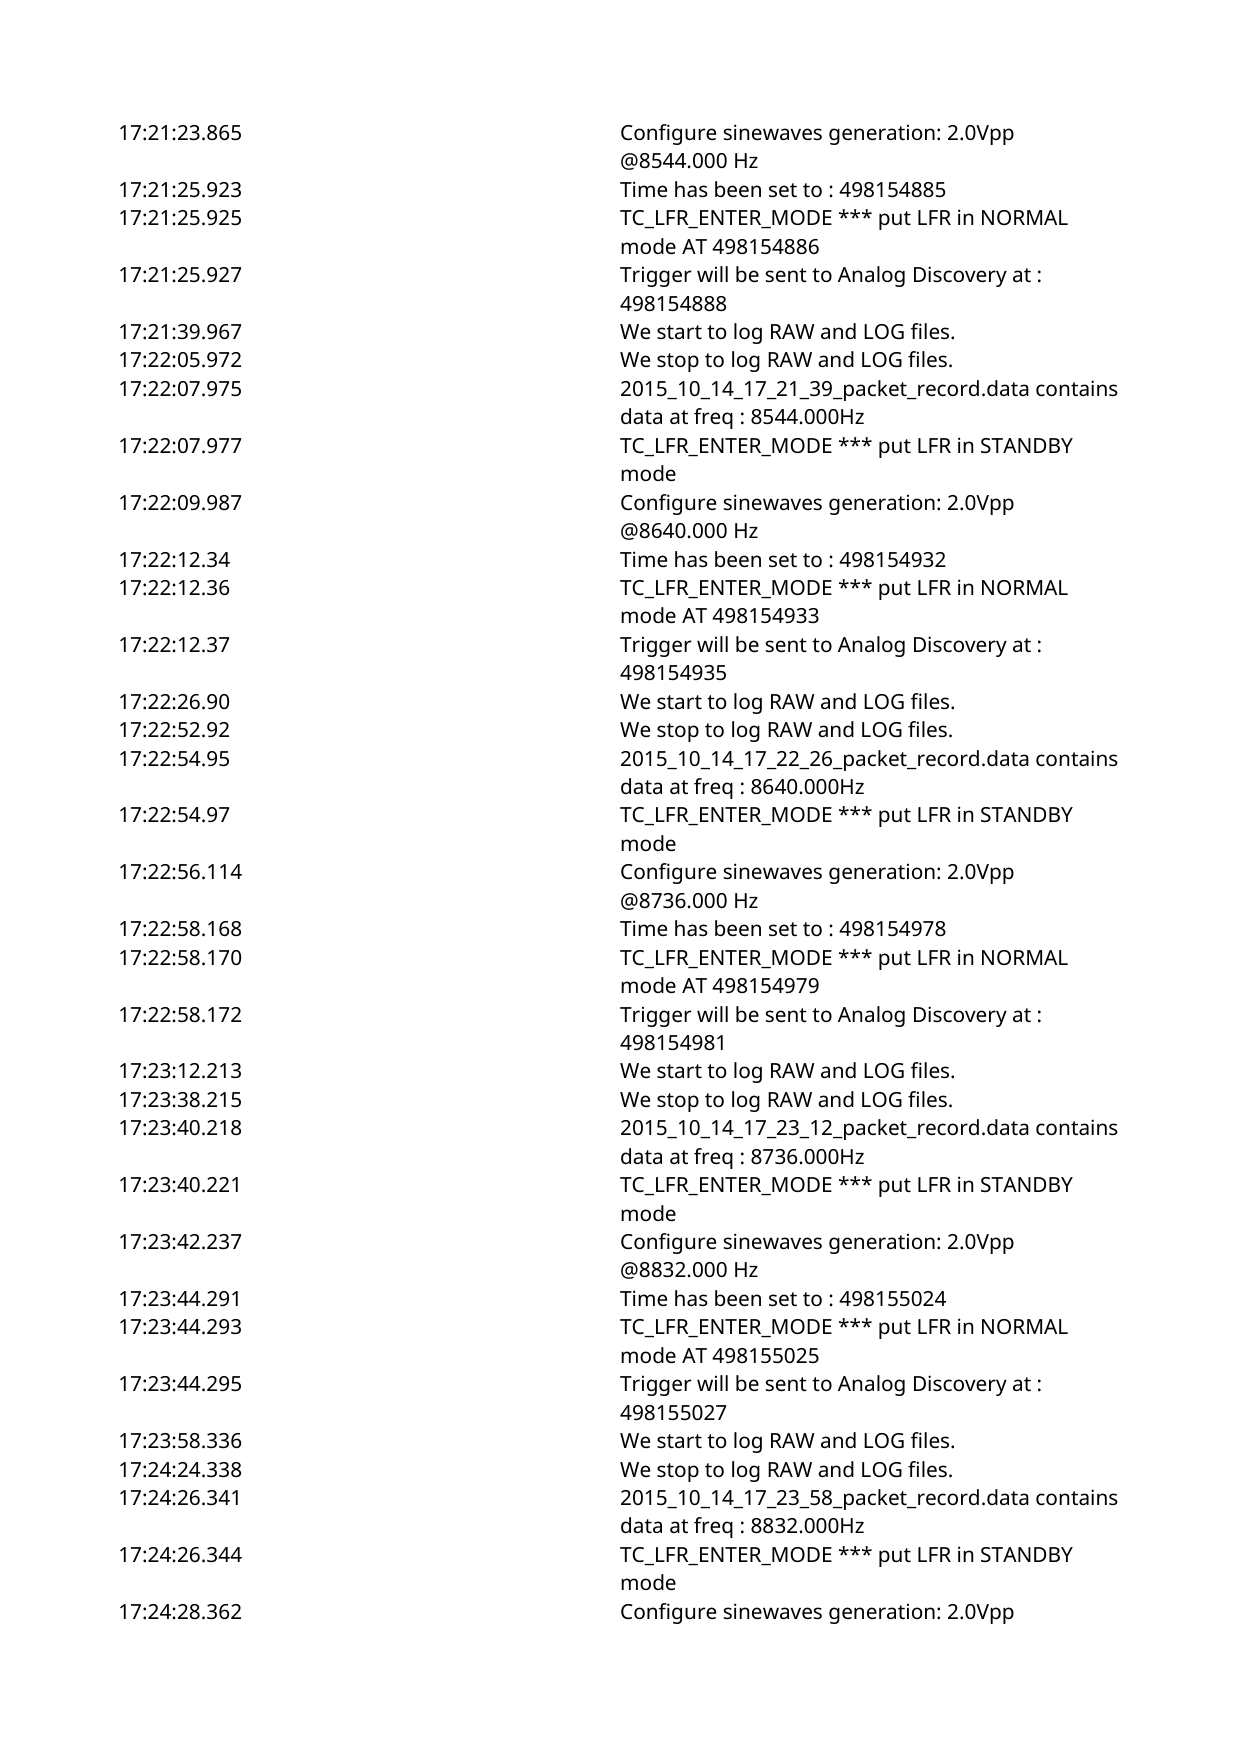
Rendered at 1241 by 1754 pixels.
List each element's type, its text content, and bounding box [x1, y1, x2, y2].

table_cell 17:22:52.92 [118, 715, 620, 744]
table_cell We stop to log RAW and LOG files. [620, 346, 1122, 374]
table_cell 17:22:26.90 [118, 687, 620, 715]
table_cell We start to log RAW and LOG files. [620, 687, 1122, 715]
table_cell We start to log RAW and LOG files. [620, 1057, 1122, 1085]
table_cell 17:23:44.295 [118, 1369, 620, 1426]
table_cell 17:23:12.213 [118, 1057, 620, 1085]
table_cell Trigger will be sent to Analog Discovery at : 498154888 [620, 260, 1122, 317]
table_cell Time has been set to : 498154885 [620, 175, 1122, 203]
table_cell 17:22:58.168 [118, 914, 620, 943]
table_cell 17:22:07.977 [118, 431, 620, 488]
table_cell 17:22:54.95 [118, 744, 620, 801]
table_cell 17:22:56.114 [118, 858, 620, 914]
table_cell 17:23:44.291 [118, 1284, 620, 1312]
table_cell 17:23:38.215 [118, 1085, 620, 1113]
table_cell TC_LFR_ENTER_MODE *** put LFR in STANDBY mode [620, 1540, 1122, 1597]
table_cell 17:24:26.341 [118, 1483, 620, 1540]
table_cell Configure sinewaves generation: 2.0Vpp @8640.000 Hz [620, 488, 1122, 545]
table_cell Configure sinewaves generation: 2.0Vpp @8544.000 Hz [620, 118, 1122, 175]
table_cell 2015_10_14_17_23_58_packet_record.data contains data at freq : 8832.000Hz [620, 1483, 1122, 1540]
table_cell 17:22:09.987 [118, 488, 620, 545]
table_cell TC_LFR_ENTER_MODE *** put LFR in NORMAL mode AT 498154933 [620, 573, 1122, 630]
table_cell Time has been set to : 498154978 [620, 914, 1122, 943]
table_cell 2015_10_14_17_22_26_packet_record.data contains data at freq : 8640.000Hz [620, 744, 1122, 801]
table_cell 2015_10_14_17_23_12_packet_record.data contains data at freq : 8736.000Hz [620, 1114, 1122, 1170]
table_cell 17:22:12.37 [118, 630, 620, 687]
table_cell 17:22:05.972 [118, 346, 620, 374]
table_cell TC_LFR_ENTER_MODE *** put LFR in NORMAL mode AT 498154886 [620, 204, 1122, 260]
table_cell TC_LFR_ENTER_MODE *** put LFR in STANDBY mode [620, 431, 1122, 488]
table_cell 17:22:12.34 [118, 545, 620, 573]
table_cell 17:22:07.975 [118, 374, 620, 431]
table_cell 17:23:58.336 [118, 1426, 620, 1455]
table_cell Trigger will be sent to Analog Discovery at : 498154935 [620, 630, 1122, 687]
table_cell 17:21:25.927 [118, 260, 620, 317]
table_cell 17:24:28.362 [118, 1597, 620, 1625]
table_cell 17:24:26.344 [118, 1540, 620, 1597]
table_cell 17:24:24.338 [118, 1455, 620, 1483]
table_cell We start to log RAW and LOG files. [620, 1426, 1122, 1455]
table_cell Configure sinewaves generation: 2.0Vpp @8736.000 Hz [620, 858, 1122, 914]
table_cell 17:22:12.36 [118, 573, 620, 630]
table_cell 17:21:23.865 [118, 118, 620, 175]
table_cell Configure sinewaves generation: 2.0Vpp @8832.000 Hz [620, 1227, 1122, 1284]
table_cell 17:21:25.925 [118, 204, 620, 260]
table_cell 17:22:58.170 [118, 943, 620, 1000]
table_cell We stop to log RAW and LOG files. [620, 715, 1122, 744]
table_cell 17:22:58.172 [118, 1000, 620, 1057]
table_cell Time has been set to : 498155024 [620, 1284, 1122, 1312]
table_cell TC_LFR_ENTER_MODE *** put LFR in STANDBY mode [620, 1170, 1122, 1227]
table_cell 17:21:39.967 [118, 317, 620, 346]
table_cell 17:23:40.221 [118, 1170, 620, 1227]
table_cell TC_LFR_ENTER_MODE *** put LFR in STANDBY mode [620, 801, 1122, 857]
table_cell TC_LFR_ENTER_MODE *** put LFR in NORMAL mode AT 498154979 [620, 943, 1122, 1000]
table_cell Configure sinewaves generation: 2.0Vpp [620, 1597, 1122, 1625]
table_cell We stop to log RAW and LOG files. [620, 1455, 1122, 1483]
table_cell Trigger will be sent to Analog Discovery at : 498154981 [620, 1000, 1122, 1057]
table_cell 17:22:54.97 [118, 801, 620, 857]
table_cell TC_LFR_ENTER_MODE *** put LFR in NORMAL mode AT 498155025 [620, 1313, 1122, 1369]
table_cell We stop to log RAW and LOG files. [620, 1085, 1122, 1113]
table_cell 17:21:25.923 [118, 175, 620, 203]
table_cell 17:23:44.293 [118, 1313, 620, 1369]
table_cell 17:23:42.237 [118, 1227, 620, 1284]
table_cell Time has been set to : 498154932 [620, 545, 1122, 573]
table_cell 17:23:40.218 [118, 1114, 620, 1170]
table_cell Trigger will be sent to Analog Discovery at : 498155027 [620, 1369, 1122, 1426]
table_cell 2015_10_14_17_21_39_packet_record.data contains data at freq : 8544.000Hz [620, 374, 1122, 431]
table_cell We start to log RAW and LOG files. [620, 317, 1122, 346]
